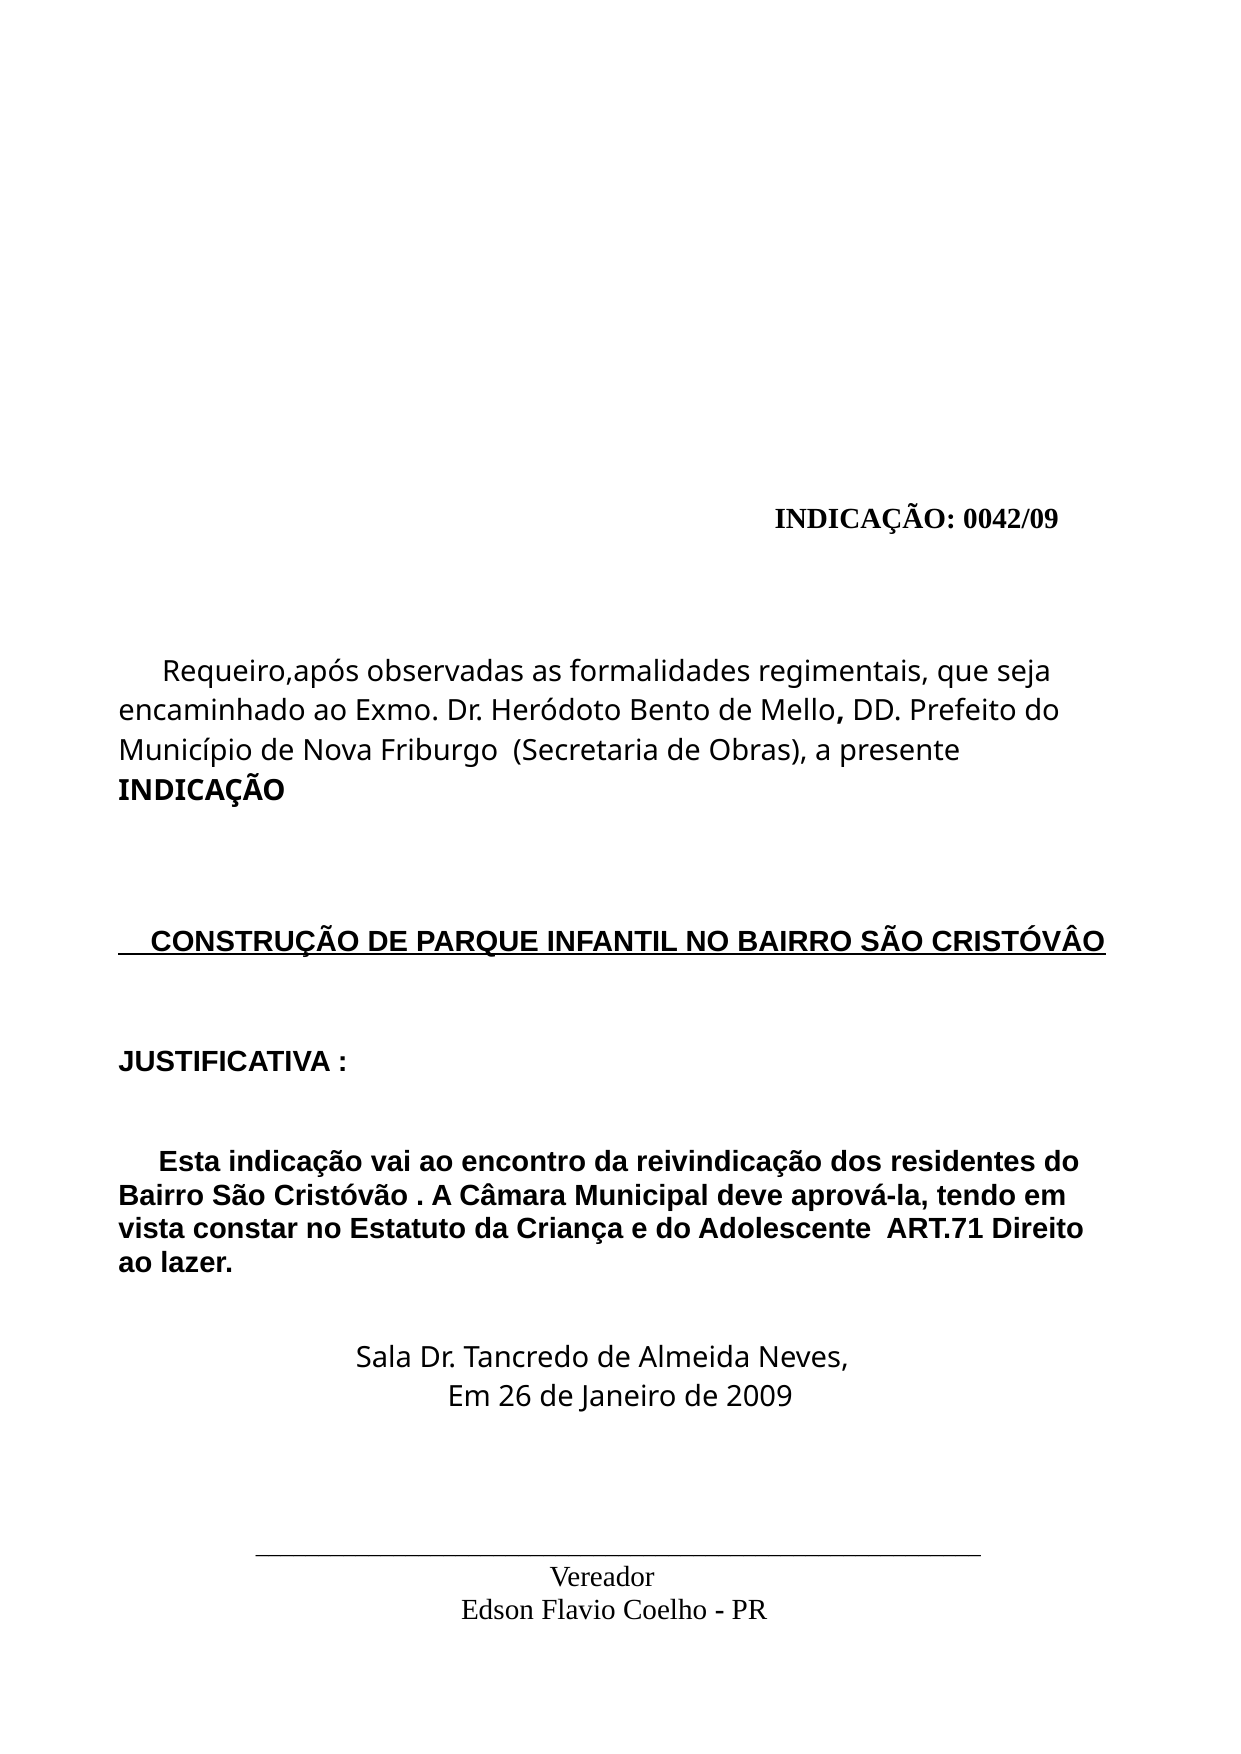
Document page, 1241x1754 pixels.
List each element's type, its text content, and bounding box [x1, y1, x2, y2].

text CONSTRUÇÃO DE PARQUE INFANTIL NO BAIRRO SÃO CRISTÓVÂO [118, 924, 1122, 957]
text Edson Flavio Coelho - PR [118, 1592, 1122, 1626]
text JUSTIFICATIVA : [118, 1043, 1122, 1077]
text Sala Dr. Tancredo de Almeida Neves, [118, 1336, 1122, 1376]
text __________________________________________________________ [118, 1530, 1122, 1559]
text INDICAÇÃO: 0042/09 [118, 501, 1122, 535]
text Requeiro,após observadas as formalidades regimentais, que seja encaminhado ao Exmo. Dr. Heródoto Bento de Mello, DD. Prefeito do Município de Nova Friburgo (Secretaria de Obras), a presente INDICAÇÃO [118, 650, 1122, 809]
text Vereador [118, 1559, 1122, 1592]
text Em 26 de Janeiro de 2009 [118, 1376, 1122, 1415]
text Esta indicação vai ao encontro da reivindicação dos residentes do Bairro São Cristóvão . A Câmara Municipal deve aprová-la, tendo em vista constar no Estatuto da Criança e do Adolescente ART.71 Direito ao lazer. [118, 1144, 1122, 1278]
